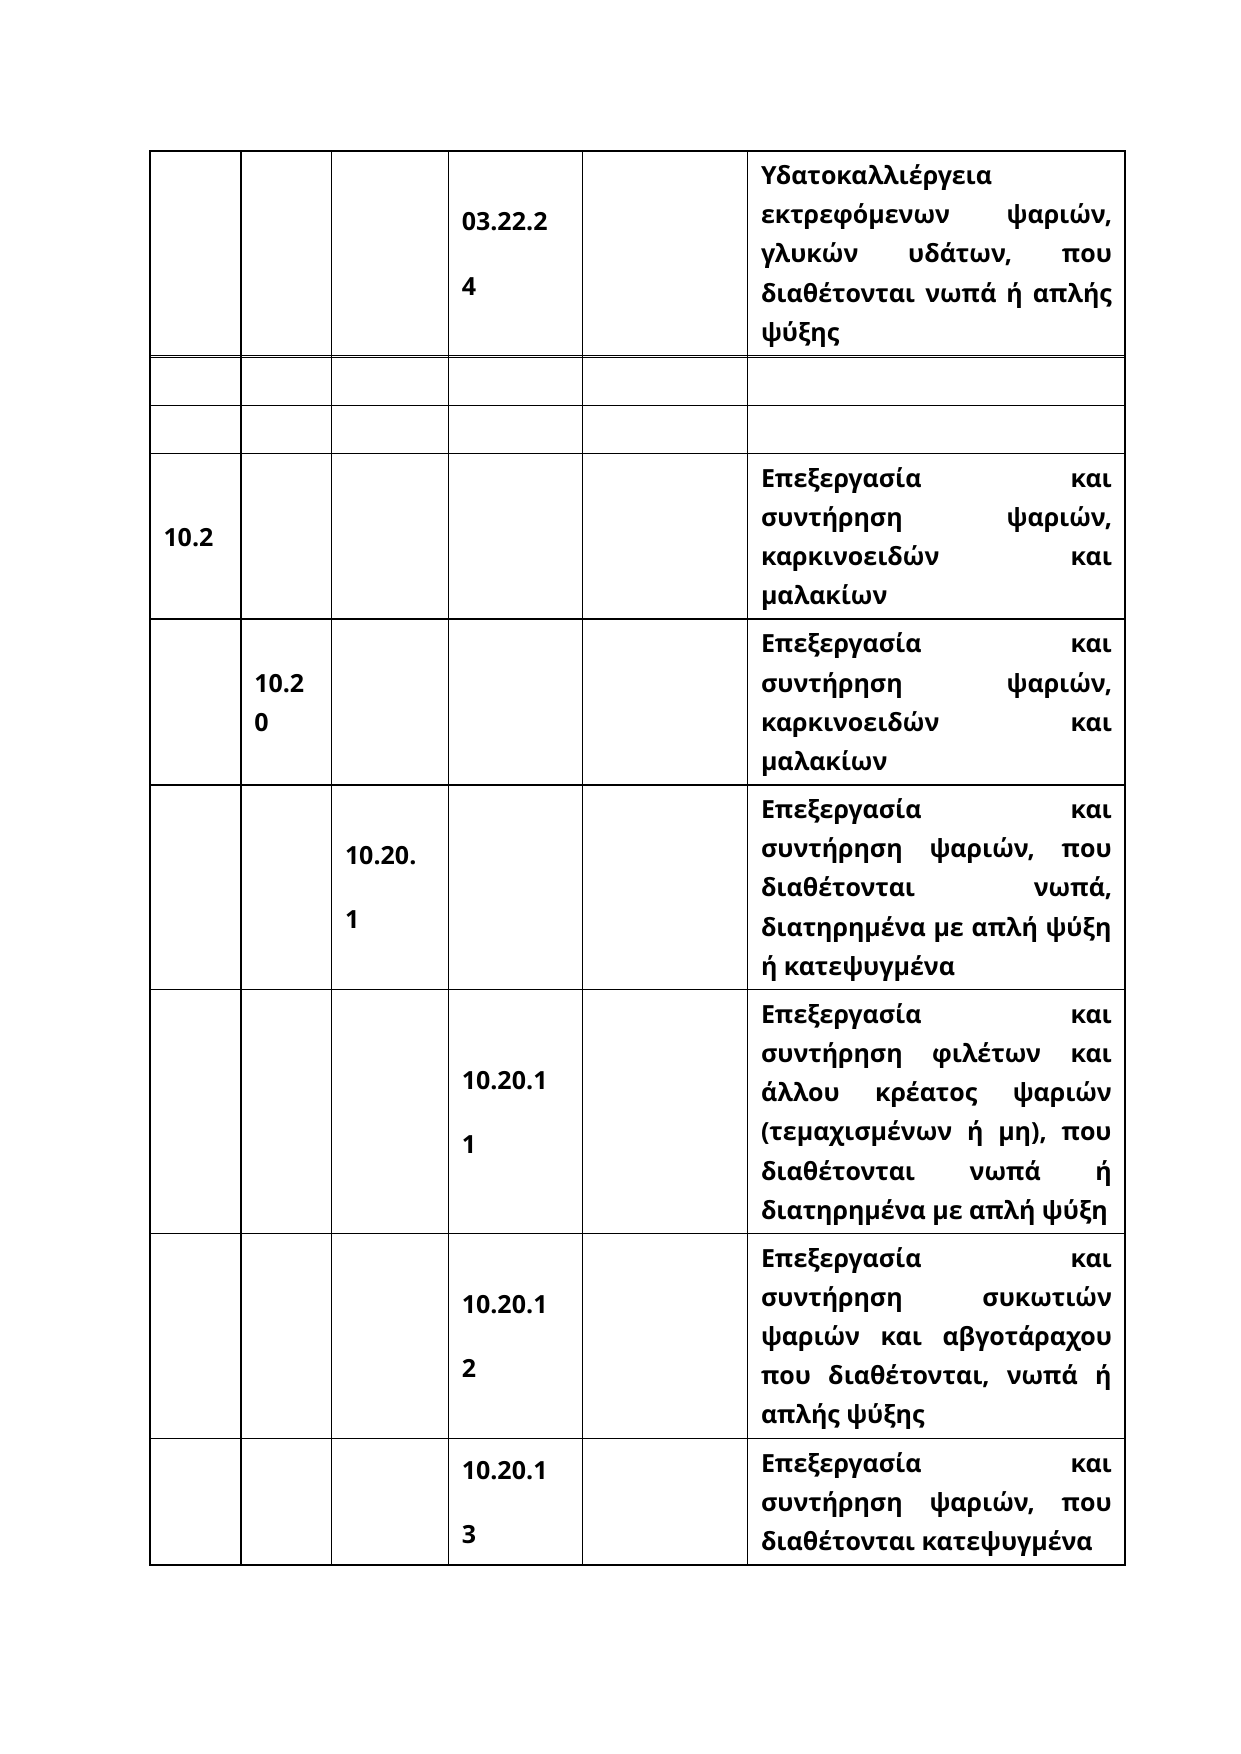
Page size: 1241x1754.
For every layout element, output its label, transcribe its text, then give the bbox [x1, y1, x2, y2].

table_header [449, 358, 582, 404]
table_cell [332, 620, 448, 784]
table_cell [332, 406, 448, 453]
table_cell 10.20.1 2 [449, 1234, 582, 1437]
table_cell [332, 1234, 448, 1437]
table_cell [583, 454, 747, 618]
table_header [748, 358, 1124, 404]
table_cell 10.2 0 [242, 620, 331, 784]
table_cell [449, 786, 582, 989]
table_cell [583, 152, 747, 355]
table_cell Υδατοκαλλιέργεια εκτρεφόμενων ψαριών, γλυκών υδάτων, που διαθέτονται νωπά ή απλής ψύξης [748, 152, 1124, 355]
table_cell [332, 152, 448, 355]
table_cell Επεξεργασία και συντήρηση συκωτιών ψαριών και αβγοτάραχου που διαθέτονται, νωπά ή απλής ψύξης [748, 1234, 1124, 1437]
table_cell Επεξεργασία και συντήρηση ψαριών, που διαθέτονται νωπά, διατηρημένα με απλή ψύξη ή κατεψυγμένα [748, 786, 1124, 989]
table_cell [583, 990, 747, 1233]
table_cell [151, 786, 240, 989]
table_cell [151, 406, 240, 453]
table_cell [332, 990, 448, 1233]
table_cell [449, 620, 582, 784]
table_cell 10.20.1 1 [449, 990, 582, 1233]
table_cell [242, 1439, 331, 1564]
table_cell [242, 152, 331, 355]
table_header [242, 358, 331, 404]
table_cell [583, 1234, 747, 1437]
table_cell [151, 1439, 240, 1564]
table_header [151, 358, 240, 404]
table_cell [242, 990, 331, 1233]
table_cell [583, 786, 747, 989]
table_cell [151, 152, 240, 355]
table_cell Επεξεργασία και συντήρηση ψαριών, καρκινοειδών και μαλακίων [748, 620, 1124, 784]
table_cell [748, 406, 1124, 453]
table_cell Επεξεργασία και συντήρηση ψαριών, καρκινοειδών και μαλακίων [748, 454, 1124, 618]
table_cell Επεξεργασία και συντήρηση ψαριών, που διαθέτονται κατεψυγμένα [748, 1439, 1124, 1564]
table_cell [242, 1234, 331, 1437]
table_cell Επεξεργασία και συντήρηση φιλέτων και άλλου κρέατος ψαριών (τεμαχισμένων ή μη), που διαθέτονται νωπά ή διατηρημένα με απλή ψύξη [748, 990, 1124, 1233]
table_cell [332, 1439, 448, 1564]
table_cell [242, 454, 331, 618]
table_cell 03.22.2 4 [449, 152, 582, 355]
table_cell 10.2 [151, 454, 240, 618]
table_cell [332, 454, 448, 618]
table_cell [449, 406, 582, 453]
table_cell [583, 1439, 747, 1564]
table_cell [151, 620, 240, 784]
table_cell [583, 620, 747, 784]
table_cell 10.20. 1 [332, 786, 448, 989]
table_cell [151, 1234, 240, 1437]
table_cell [151, 990, 240, 1233]
table_cell 10.20.1 3 [449, 1439, 582, 1564]
table_cell [583, 406, 747, 453]
table_cell [242, 406, 331, 453]
table_cell [242, 786, 331, 989]
table_header [332, 358, 448, 404]
table_cell [449, 454, 582, 618]
table_header [583, 358, 747, 404]
